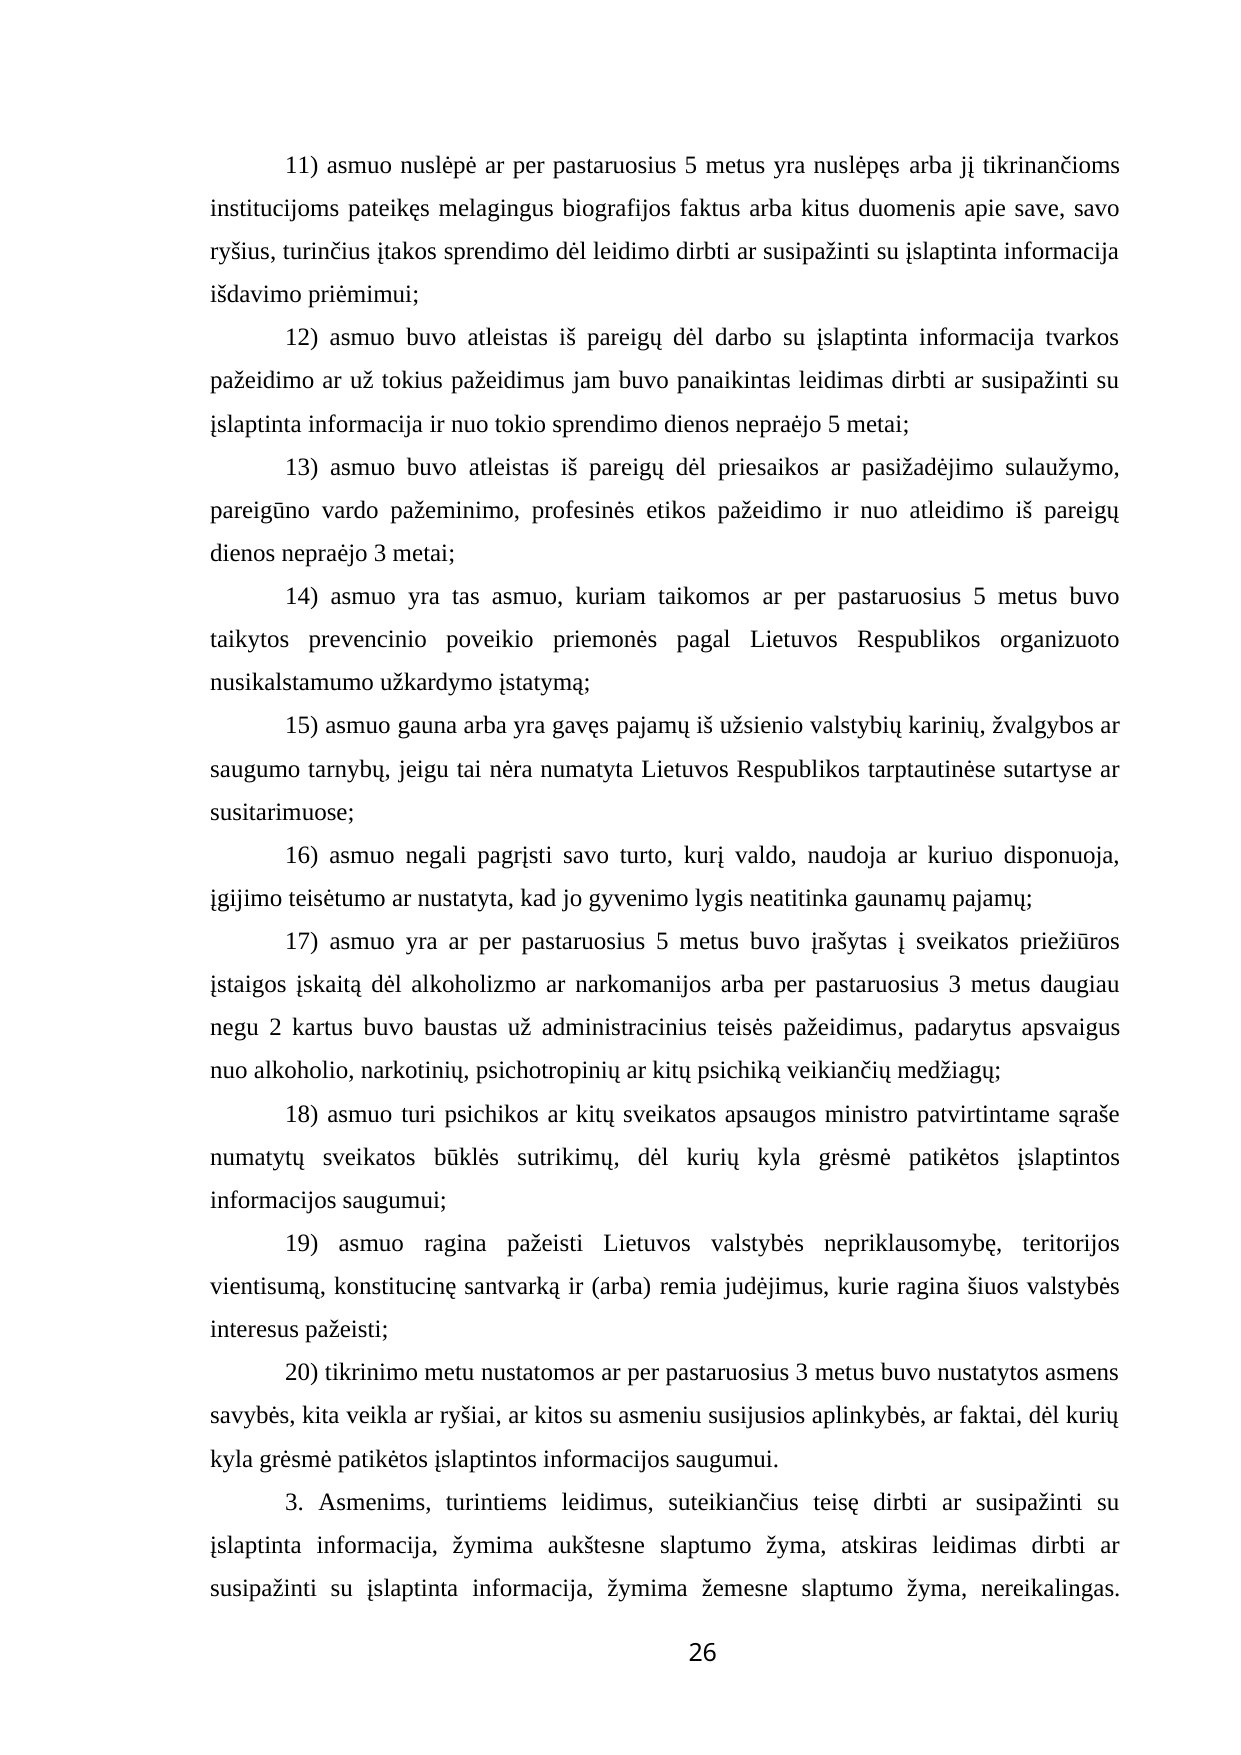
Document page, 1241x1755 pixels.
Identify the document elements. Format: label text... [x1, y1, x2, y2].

text 15) asmuo gauna arba yra gavęs pajamų iš užsienio valstybių karinių, žvalgybos ar saugumo tarnybų, jeigu tai nėra numatyta Lietuvos Respublikos tarptautinėse sutartyse ar susitarimuose; [210, 711, 1120, 826]
text 19) asmuo ragina pažeisti Lietuvos valstybės nepriklausomybę, teritorijos vientisumą, konstitucinę santvarką ir (arba) remia judėjimus, kurie ragina šiuos valstybės interesus pažeisti; [210, 1228, 1120, 1343]
text 17) asmuo yra ar per pastaruosius 5 metus buvo įrašytas į sveikatos priežiūros įstaigos įskaitą dėl alkoholizmo ar narkomanijos arba per pastaruosius 3 metus daugiau negu 2 kartus buvo baustas už administracinius teisės pažeidimus, padarytus apsvaigus nuo alkoholio, narkotinių, psichotropinių ar kitų psichiką veikiančių medžiagų; [210, 926, 1120, 1084]
text 20) tikrinimo metu nustatomos ar per pastaruosius 3 metus buvo nustatytos asmens savybės, kita veikla ar ryšiai, ar kitos su asmeniu susijusios aplinkybės, ar faktai, dėl kurių kyla grėsmė patikėtos įslaptintos informacijos saugumui. [210, 1357, 1120, 1472]
text 12) asmuo buvo atleistas iš pareigų dėl darbo su įslaptinta informacija tvarkos pažeidimo ar už tokius pažeidimus jam buvo panaikintas leidimas dirbti ar susipažinti su įslaptinta informacija ir nuo tokio sprendimo dienos nepraėjo 5 metai; [210, 322, 1120, 437]
text 18) asmuo turi psichikos ar kitų sveikatos apsaugos ministro patvirtintame sąraše numatytų sveikatos būklės sutrikimų, dėl kurių kyla grėsmė patikėtos įslaptintos informacijos saugumui; [210, 1099, 1120, 1214]
text 3. Asmenims, turintiems leidimus, suteikiančius teisę dirbti ar susipažinti su įslaptinta informacija, žymima aukštesne slaptumo žyma, atskiras leidimas dirbti ar susipažinti su įslaptinta informacija, žymima žemesne slaptumo žyma, nereikalingas. [210, 1487, 1120, 1602]
text 11) asmuo nuslėpė ar per pastaruosius 5 metus yra nuslėpęs arba jį tikrinančioms institucijoms pateikęs melagingus biografijos faktus arba kitus duomenis apie save, savo ryšius, turinčius įtakos sprendimo dėl leidimo dirbti ar susipažinti su įslaptinta informacija išdavimo priėmimui; [210, 150, 1120, 308]
text 14) asmuo yra tas asmuo, kuriam taikomos ar per pastaruosius 5 metus buvo taikytos prevencinio poveikio priemonės pagal Lietuvos Respublikos organizuoto nusikalstamumo užkardymo įstatymą; [210, 581, 1120, 696]
text 13) asmuo buvo atleistas iš pareigų dėl priesaikos ar pasižadėjimo sulaužymo, pareigūno vardo pažeminimo, profesinės etikos pažeidimo ir nuo atleidimo iš pareigų dienos nepraėjo 3 metai; [210, 452, 1120, 567]
text 16) asmuo negali pagrįsti savo turto, kurį valdo, naudoja ar kuriuo disponuoja, įgijimo teisėtumo ar nustatyta, kad jo gyvenimo lygis neatitinka gaunamų pajamų; [210, 840, 1120, 912]
